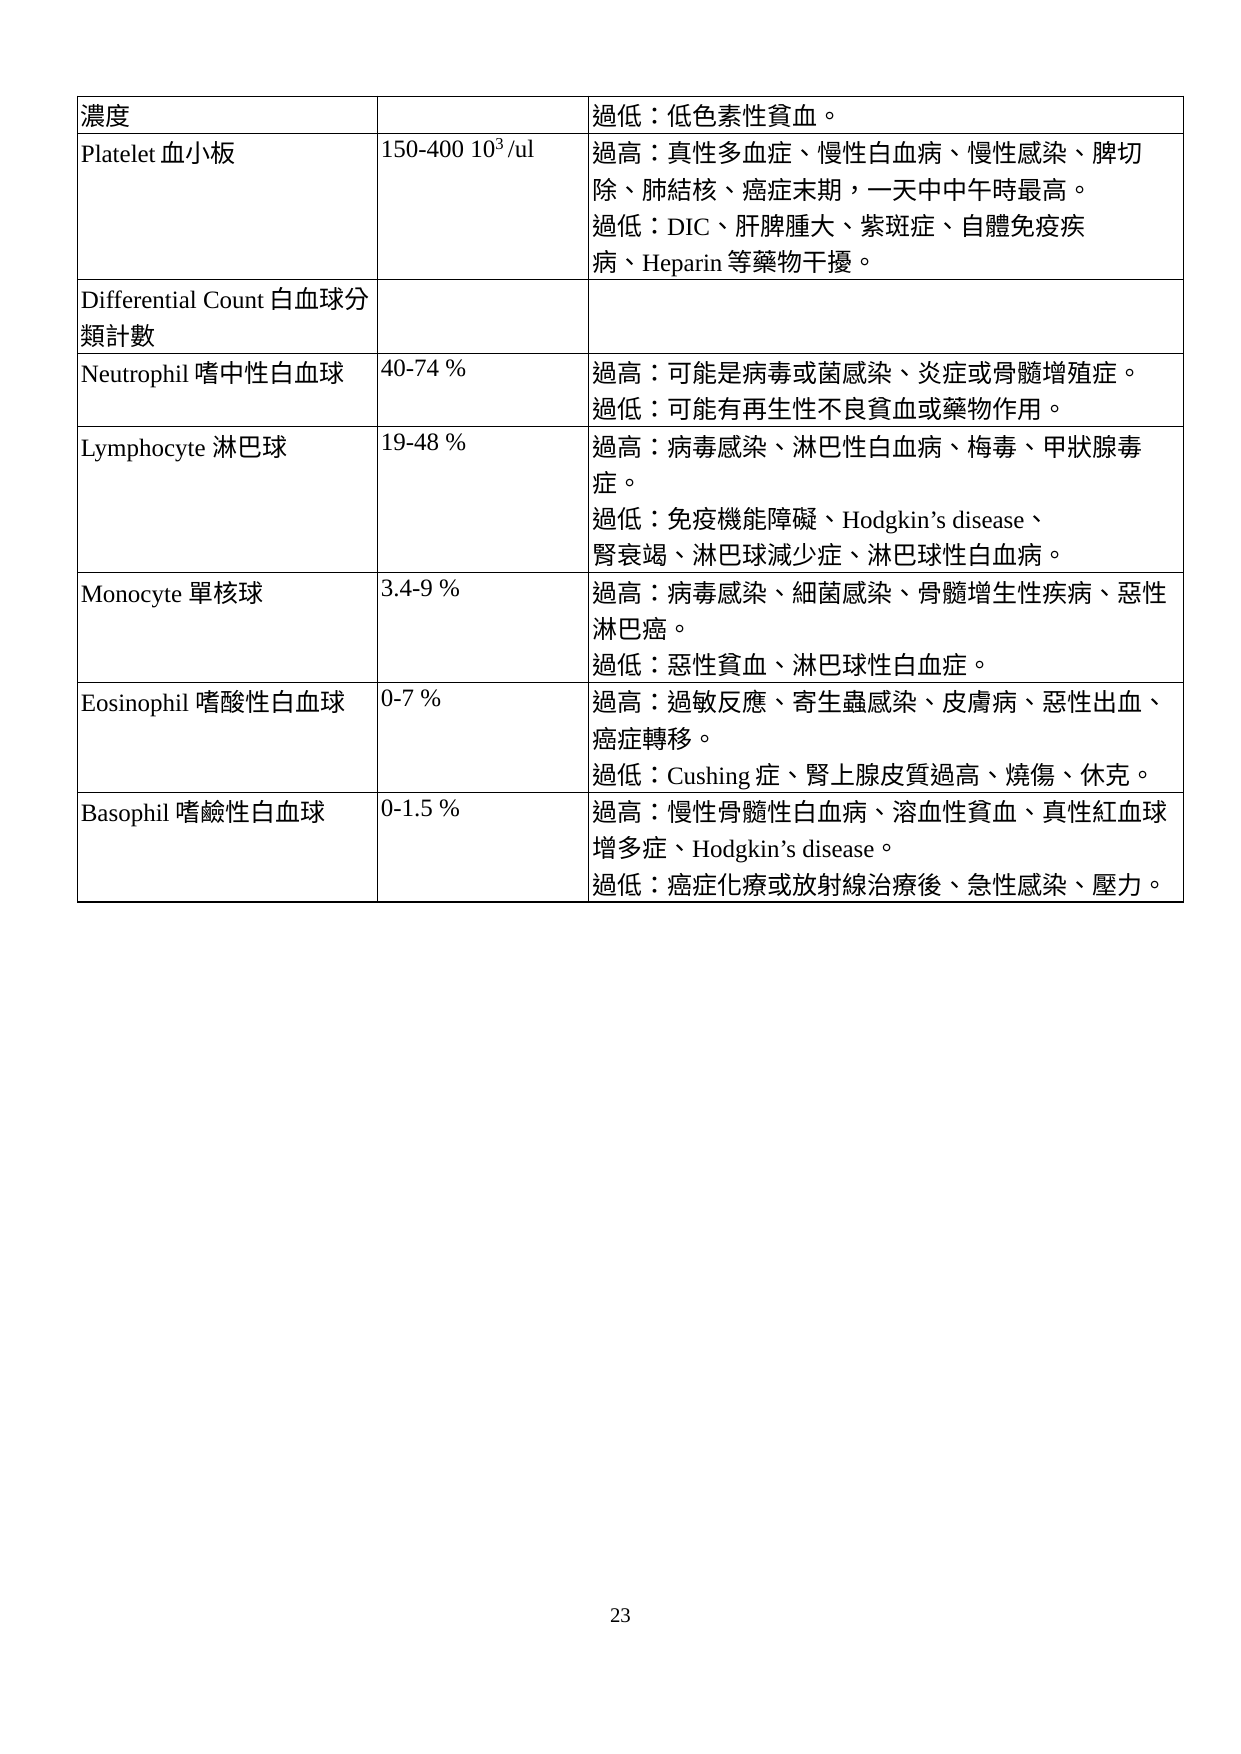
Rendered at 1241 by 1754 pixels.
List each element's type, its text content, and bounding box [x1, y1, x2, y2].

table_cell [378, 280, 588, 352]
table_cell 40-74 % [378, 354, 588, 426]
table_cell Differential Count白血球分類計數 [78, 280, 377, 352]
table_cell 濃度 [78, 97, 377, 133]
table_cell 0-7 % [378, 683, 588, 792]
table_cell 3.4-9 % [378, 573, 588, 682]
table_cell 過低：低色素性貧血。 [589, 97, 1183, 133]
table_cell 過高：病毒感染、細菌感染、骨髓增生性疾病、惡性淋巴癌。 過低：惡性貧血、淋巴球性白血症。 [589, 573, 1183, 682]
table_cell Neutrophil嗜中性白血球 [78, 354, 377, 426]
table_cell Basophil 嗜鹼性白血球 [78, 793, 377, 901]
table_cell [378, 97, 588, 133]
table_cell 過高：可能是病毒或菌感染、炎症或骨髓增殖症。 過低：可能有再生性不良貧血或藥物作用。 [589, 354, 1183, 426]
table_cell 19-48 % [378, 427, 588, 572]
table_cell 0-1.5 % [378, 793, 588, 901]
table_cell Lymphocyte 淋巴球 [78, 427, 377, 572]
table_cell Platelet血小板 [78, 134, 377, 279]
table_cell 過高：病毒感染、淋巴性白血病、梅毒、甲狀腺毒症。 過低：免疫機能障礙、Hodgkin’s disease、 腎衰竭、淋巴球減少症、淋巴球性白血病。 [589, 427, 1183, 572]
table_cell 過高：慢性骨髓性白血病、溶血性貧血、真性紅血球增多症、Hodgkin’s disease。 過低：癌症化療或放射線治療後、急性感染、壓力。 [589, 793, 1183, 901]
table_cell 過高：真性多血症、慢性白血病、慢性感染、脾切除、肺結核、癌症末期，一天中中午時最高。 過低：DIC、肝脾腫大、紫斑症、自體免疫疾病、Heparin等藥物干擾。 [589, 134, 1183, 279]
table_cell [589, 280, 1183, 352]
table_cell Eosinophil 嗜酸性白血球 [78, 683, 377, 792]
table_cell 150-400 103 /ul [378, 134, 588, 279]
table_cell Monocyte 單核球 [78, 573, 377, 682]
table_cell 過高：過敏反應、寄生蟲感染、皮膚病、惡性出血、癌症轉移。 過低：Cushing症、腎上腺皮質過高、燒傷、休克。 [589, 683, 1183, 792]
